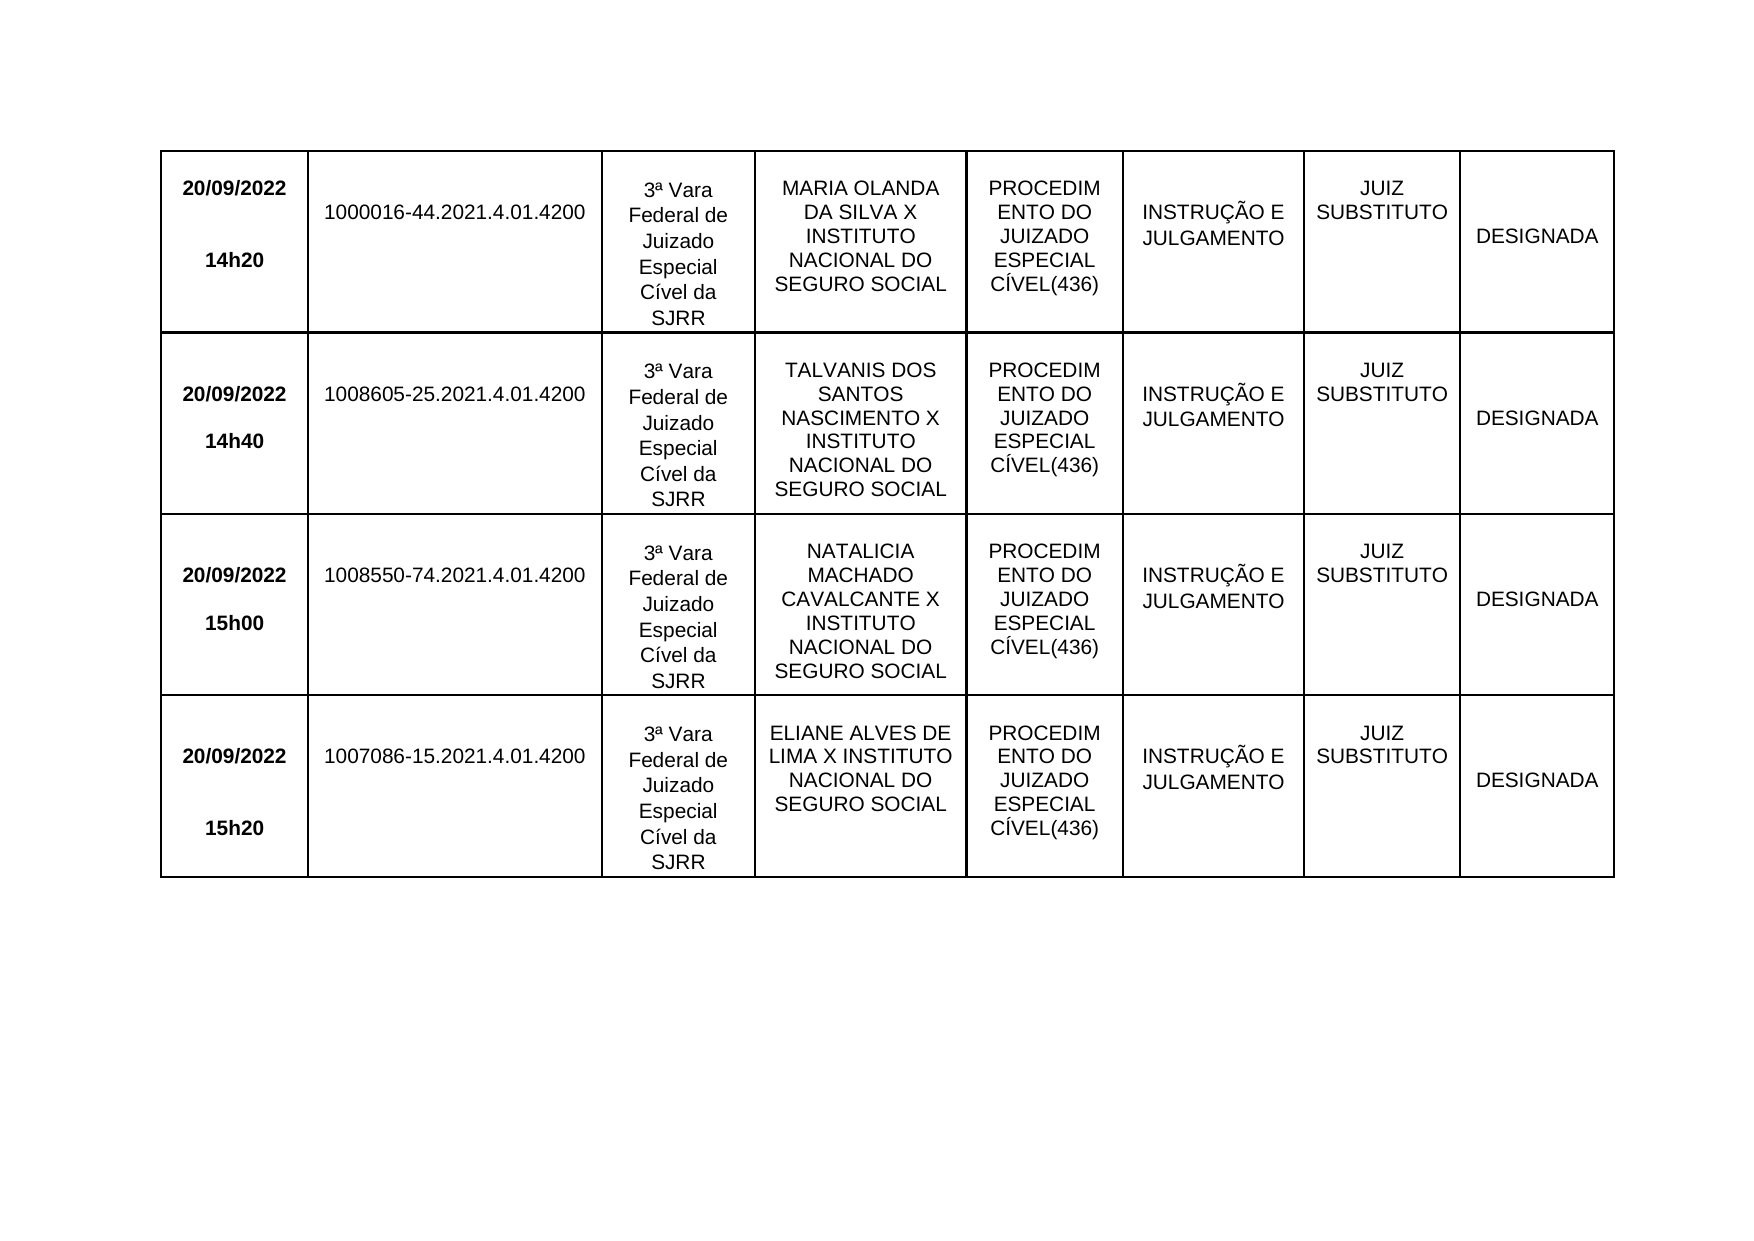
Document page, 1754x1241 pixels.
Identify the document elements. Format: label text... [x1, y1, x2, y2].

table_cell PROCEDIM ENTO DO JUIZADO ESPECIAL CÍVEL(436) [968, 515, 1122, 694]
table_cell 3ª Vara Federal de Juizado Especial Cível da SJRR [603, 334, 754, 513]
table_cell ELIANE ALVES DE LIMA X INSTITUTO NACIONAL DO SEGURO SOCIAL [756, 696, 965, 876]
table_cell INSTRUÇÃO E JULGAMENTO [1124, 515, 1303, 694]
table_cell DESIGNADA [1461, 334, 1613, 513]
table_cell JUIZ SUBSTITUTO [1305, 515, 1459, 694]
table_cell INSTRUÇÃO E JULGAMENTO [1124, 696, 1303, 876]
table_cell 20/09/2022 15h20 [162, 696, 307, 876]
table_cell NATALICIA MACHADO CAVALCANTE X INSTITUTO NACIONAL DO SEGURO SOCIAL [756, 515, 965, 694]
table_cell 20/09/2022 15h00 [162, 515, 307, 694]
table_cell MARIA OLANDA DA SILVA X INSTITUTO NACIONAL DO SEGURO SOCIAL [756, 152, 965, 331]
table_cell PROCEDIM ENTO DO JUIZADO ESPECIAL CÍVEL(436) [968, 696, 1122, 876]
table_cell 1007086-15.2021.4.01.4200 [309, 696, 601, 876]
table_cell 20/09/2022 14h40 [162, 334, 307, 513]
table_cell JUIZ SUBSTITUTO [1305, 152, 1459, 331]
table_cell 1008605-25.2021.4.01.4200 [309, 334, 601, 513]
table_cell 3ª Vara Federal de Juizado Especial Cível da SJRR [603, 696, 754, 876]
table_cell PROCEDIM ENTO DO JUIZADO ESPECIAL CÍVEL(436) [968, 152, 1122, 331]
table_cell DESIGNADA [1461, 152, 1613, 331]
table_cell 3ª Vara Federal de Juizado Especial Cível da SJRR [603, 515, 754, 694]
table_cell INSTRUÇÃO E JULGAMENTO [1124, 334, 1303, 513]
table_cell 20/09/2022 14h20 [162, 152, 307, 331]
table_cell 3ª Vara Federal de Juizado Especial Cível da SJRR [603, 152, 754, 331]
table_cell DESIGNADA [1461, 696, 1613, 876]
table_cell PROCEDIM ENTO DO JUIZADO ESPECIAL CÍVEL(436) [968, 334, 1122, 513]
table_cell DESIGNADA [1461, 515, 1613, 694]
table_cell INSTRUÇÃO E JULGAMENTO [1124, 152, 1303, 331]
table_cell TALVANIS DOS SANTOS NASCIMENTO X INSTITUTO NACIONAL DO SEGURO SOCIAL [756, 334, 965, 513]
table_cell JUIZ SUBSTITUTO [1305, 696, 1459, 876]
table_cell JUIZ SUBSTITUTO [1305, 334, 1459, 513]
table_cell 1000016-44.2021.4.01.4200 [309, 152, 601, 331]
table_cell 1008550-74.2021.4.01.4200 [309, 515, 601, 694]
